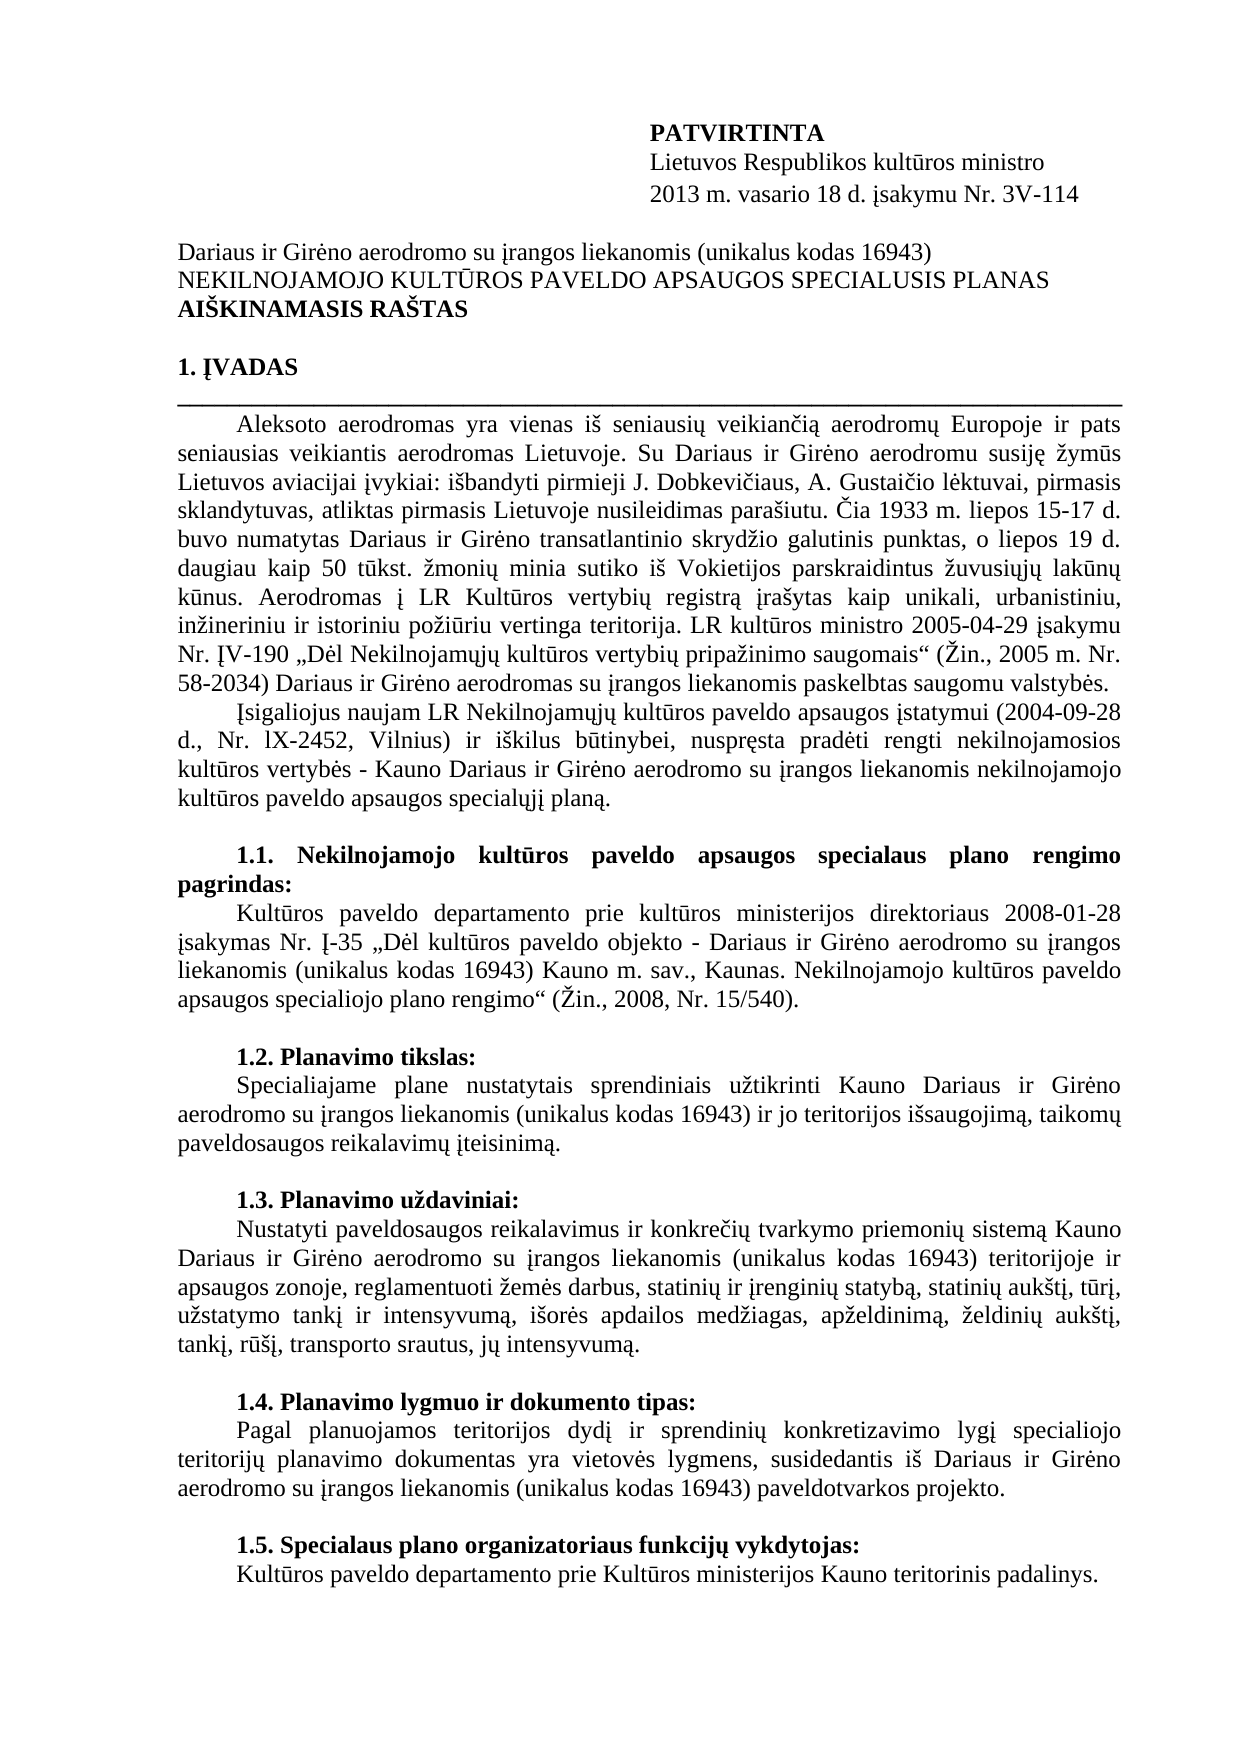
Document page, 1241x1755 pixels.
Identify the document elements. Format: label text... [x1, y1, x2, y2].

text 1.4. Planavimo lygmuo ir dokumento tipas: [177, 1387, 1122, 1416]
text 1.3. Planavimo uždaviniai: [177, 1186, 1122, 1214]
text Specialiajame plane nustatytais sprendiniais užtikrinti Kauno Dariaus ir Girėno aerodromo su įrangos liekanomis (unikalus kodas 16943) ir jo teritorijos išsaugojimą, taikomų paveldosaugos reikalavimų įteisinimą. [177, 1071, 1122, 1157]
text 1.2. Planavimo tikslas: [177, 1042, 1122, 1071]
text 1.1. Nekilnojamojo kultūros paveldo apsaugos specialaus plano rengimo pagrindas: [177, 841, 1122, 898]
text Aleksoto aerodromas yra vienas iš seniausių veikiančią aerodromų Europoje ir pats seniausias veikiantis aerodromas Lietuvoje. Su Dariaus ir Girėno aerodromu susiję žymūs Lietuvos aviacijai įvykiai: išbandyti pirmieji J. Dobkevičiaus, A. Gustaičio lėktuvai, pirmasis sklandytuvas, atliktas pirmasis Lietuvoje nusileidimas parašiutu. Čia 1933 m. liepos 15-17 d. buvo numatytas Dariaus ir Girėno transatlantinio skrydžio galutinis punktas, o liepos 19 d. daugiau kaip 50 tūkst. žmonių minia sutiko iš Vokietijos parskraidintus žuvusiųjų lakūnų kūnus. Aerodromas į LR Kultūros vertybių registrą įrašytas kaip unikali, urbanistiniu, inžineriniu ir istoriniu požiūriu vertinga teritorija. LR kultūros ministro 2005-04-29 įsakymu Nr. ĮV-190 „Dėl Nekilnojamųjų kultūros vertybių pripažinimo saugomais“ (Žin., 2005 m. Nr. 58-2034) Dariaus ir Girėno aerodromas su įrangos liekanomis paskelbtas saugomu valstybės. [177, 409, 1122, 697]
text 1. ĮVADAS [177, 352, 1122, 381]
text Kultūros paveldo departamento prie kultūros ministerijos direktoriaus 2008-01-28 įsakymas Nr. Į-35 „Dėl kultūros paveldo objekto - Dariaus ir Girėno aerodromo su įrangos liekanomis (unikalus kodas 16943) Kauno m. sav., Kaunas. Nekilnojamojo kultūros paveldo apsaugos specialiojo plano rengimo“ (Žin., 2008, Nr. 15/540). [177, 898, 1122, 1013]
text Kultūros paveldo departamento prie Kultūros ministerijos Kauno teritorinis padalinys. [177, 1559, 1122, 1588]
text Įsigaliojus naujam LR Nekilnojamųjų kultūros paveldo apsaugos įstatymui (2004-09-28 d., Nr. lX-2452, Vilnius) ir iškilus būtinybei, nuspręsta pradėti rengti nekilnojamosios kultūros vertybės - Kauno Dariaus ir Girėno aerodromo su įrangos liekanomis nekilnojamojo kultūros paveldo apsaugos specialųjį planą. [177, 697, 1122, 812]
text AIŠKINAMASIS RAŠTAS [177, 294, 1122, 323]
text Pagal planuojamos teritorijos dydį ir sprendinių konkretizavimo lygį specialiojo teritorijų planavimo dokumentas yra vietovės lygmens, susidedantis iš Dariaus ir Girėno aerodromo su įrangos liekanomis (unikalus kodas 16943) paveldotvarkos projekto. [177, 1416, 1122, 1502]
text Dariaus ir Girėno aerodromo su įrangos liekanomis (unikalus kodas 16943) [177, 237, 1122, 266]
text 1.5. Specialaus plano organizatoriaus funkcijų vykdytojas: [177, 1531, 1122, 1559]
text PATVIRTINTA [649, 118, 1122, 147]
text 2013 m. vasario 18 d. įsakymu Nr. 3V-114 [649, 176, 1122, 208]
text NEKILNOJAMOJO KULTŪROS PAVELDO APSAUGOS SPECIALUSIS PLANAS [177, 266, 1122, 294]
text Lietuvos Respublikos kultūros ministro [649, 147, 1122, 176]
text _ [177, 381, 1122, 405]
text Nustatyti paveldosaugos reikalavimus ir konkrečių tvarkymo priemonių sistemą Kauno Dariaus ir Girėno aerodromo su įrangos liekanomis (unikalus kodas 16943) teritorijoje ir apsaugos zonoje, reglamentuoti žemės darbus, statinių ir įrenginių statybą, statinių aukštį, tūrį, užstatymo tankį ir intensyvumą, išorės apdailos medžiagas, apželdinimą, želdinių aukštį, tankį, rūšį, transporto srautus, jų intensyvumą. [177, 1214, 1122, 1358]
